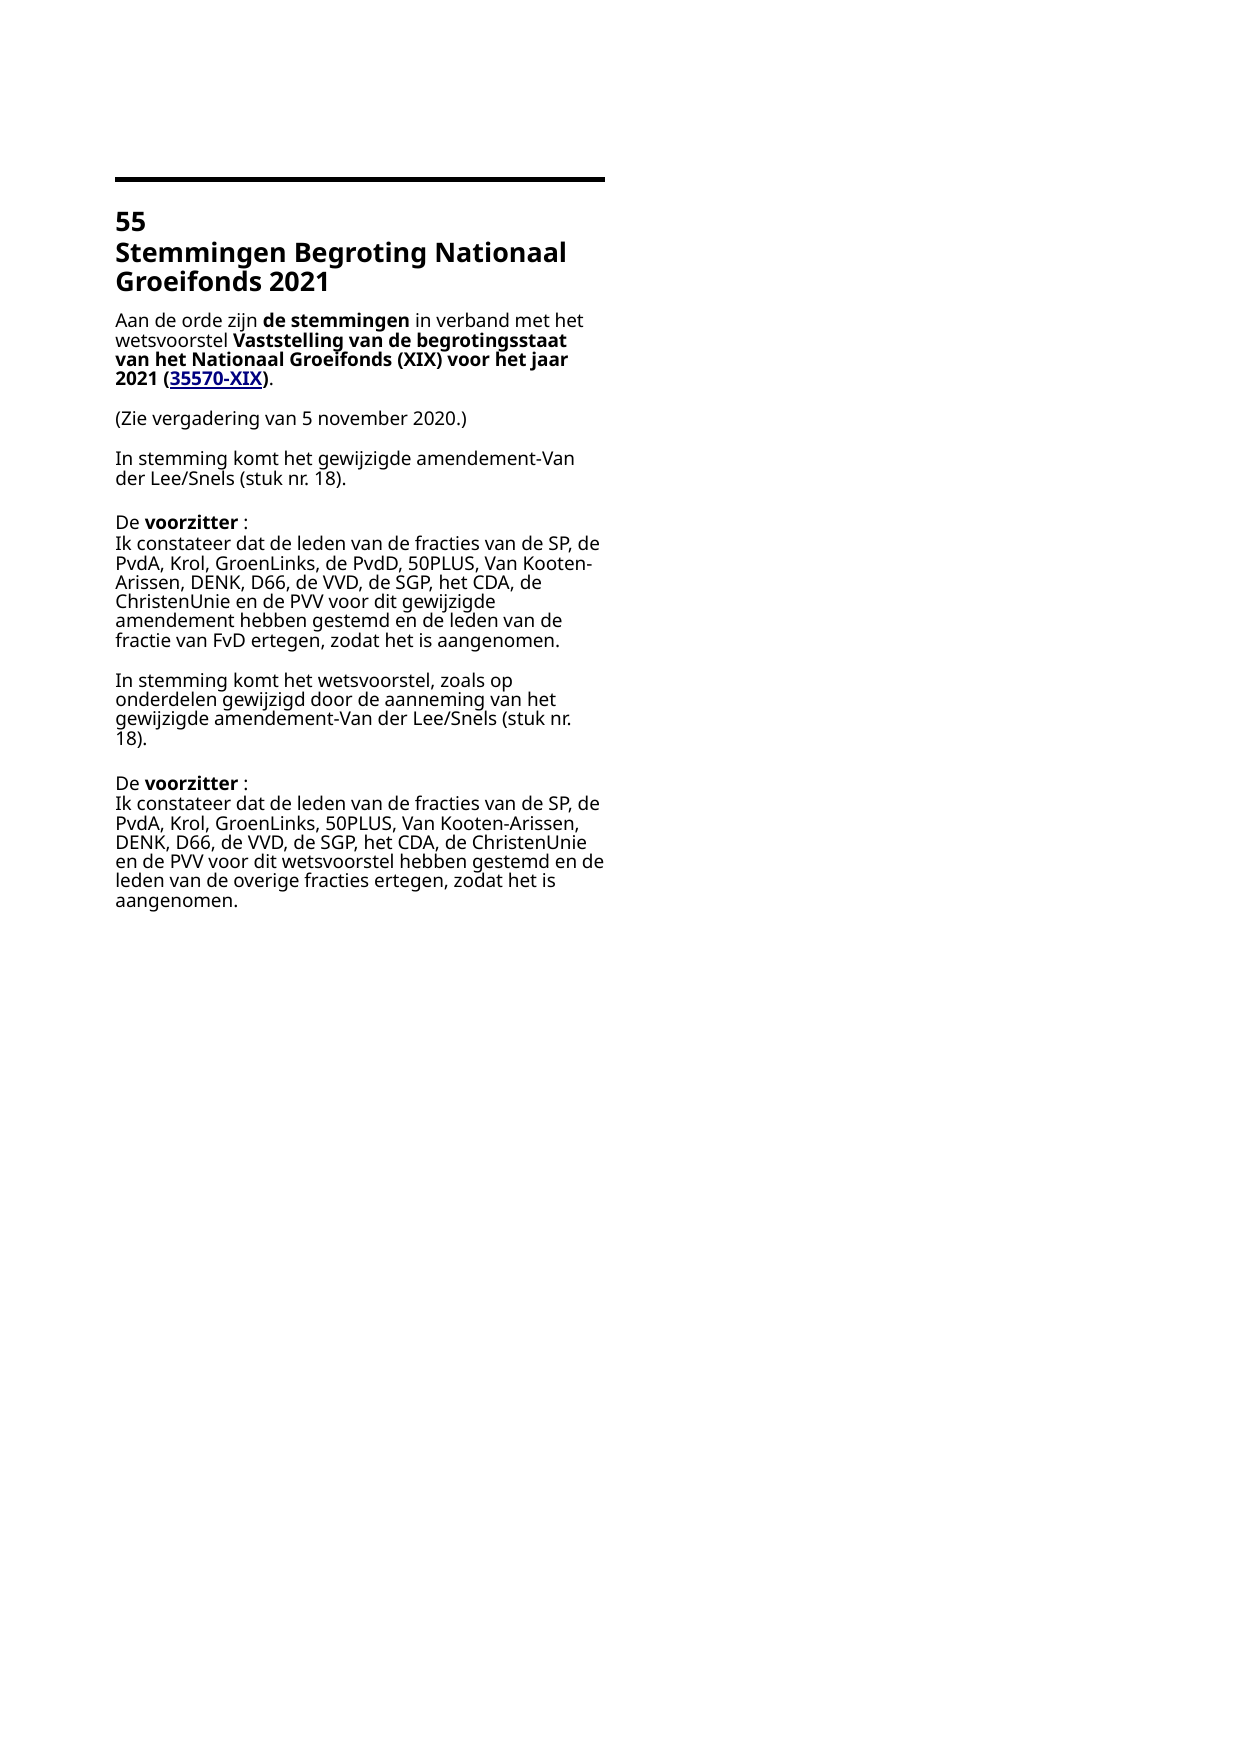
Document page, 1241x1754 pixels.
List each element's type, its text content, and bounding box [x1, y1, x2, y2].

text Ik constateer dat de leden van de fracties van de SP, de PvdA, Krol, GroenLinks, de PvdD, 50PLUS, Van Kooten-Arissen, DENK, D66, de VVD, de SGP, het CDA, de ChristenUnie en de PVV voor dit gewijzigde amendement hebben gestemd en de leden van de fractie van FvD ertegen, zodat het is aangenomen. [115, 535, 605, 651]
text De voorzitter : [115, 770, 605, 795]
text De voorzitter : [115, 509, 605, 535]
text Ik constateer dat de leden van de fracties van de SP, de PvdA, Krol, GroenLinks, 50PLUS, Van Kooten-Arissen, DENK, D66, de VVD, de SGP, het CDA, de ChristenUnie en de PVV voor dit wetsvoorstel hebben gestemd en de leden van de overige fracties ertegen, zodat het is aangenomen. [115, 795, 605, 911]
text Aan de orde zijn de stemmingen in verband met het wetsvoorstel Vaststelling van de begrotingsstaat van het Nationaal Groeifonds (XIX) voor het jaar 2021 (35570-XIX). [115, 312, 605, 389]
text (Zie vergadering van 5 november 2020.) [115, 410, 605, 429]
text In stemming komt het wetsvoorstel, zoals op onderdelen gewijzigd door de aanneming van het gewijzigde amendement-Van der Lee/Snels (stuk nr. 18). [115, 672, 605, 749]
text In stemming komt het gewijzigde amendement-Van der Lee/Snels (stuk nr. 18). [115, 450, 605, 489]
text Stemmingen Begroting Nationaal Groeifonds 2021 [115, 239, 605, 312]
text 55 [115, 203, 605, 239]
